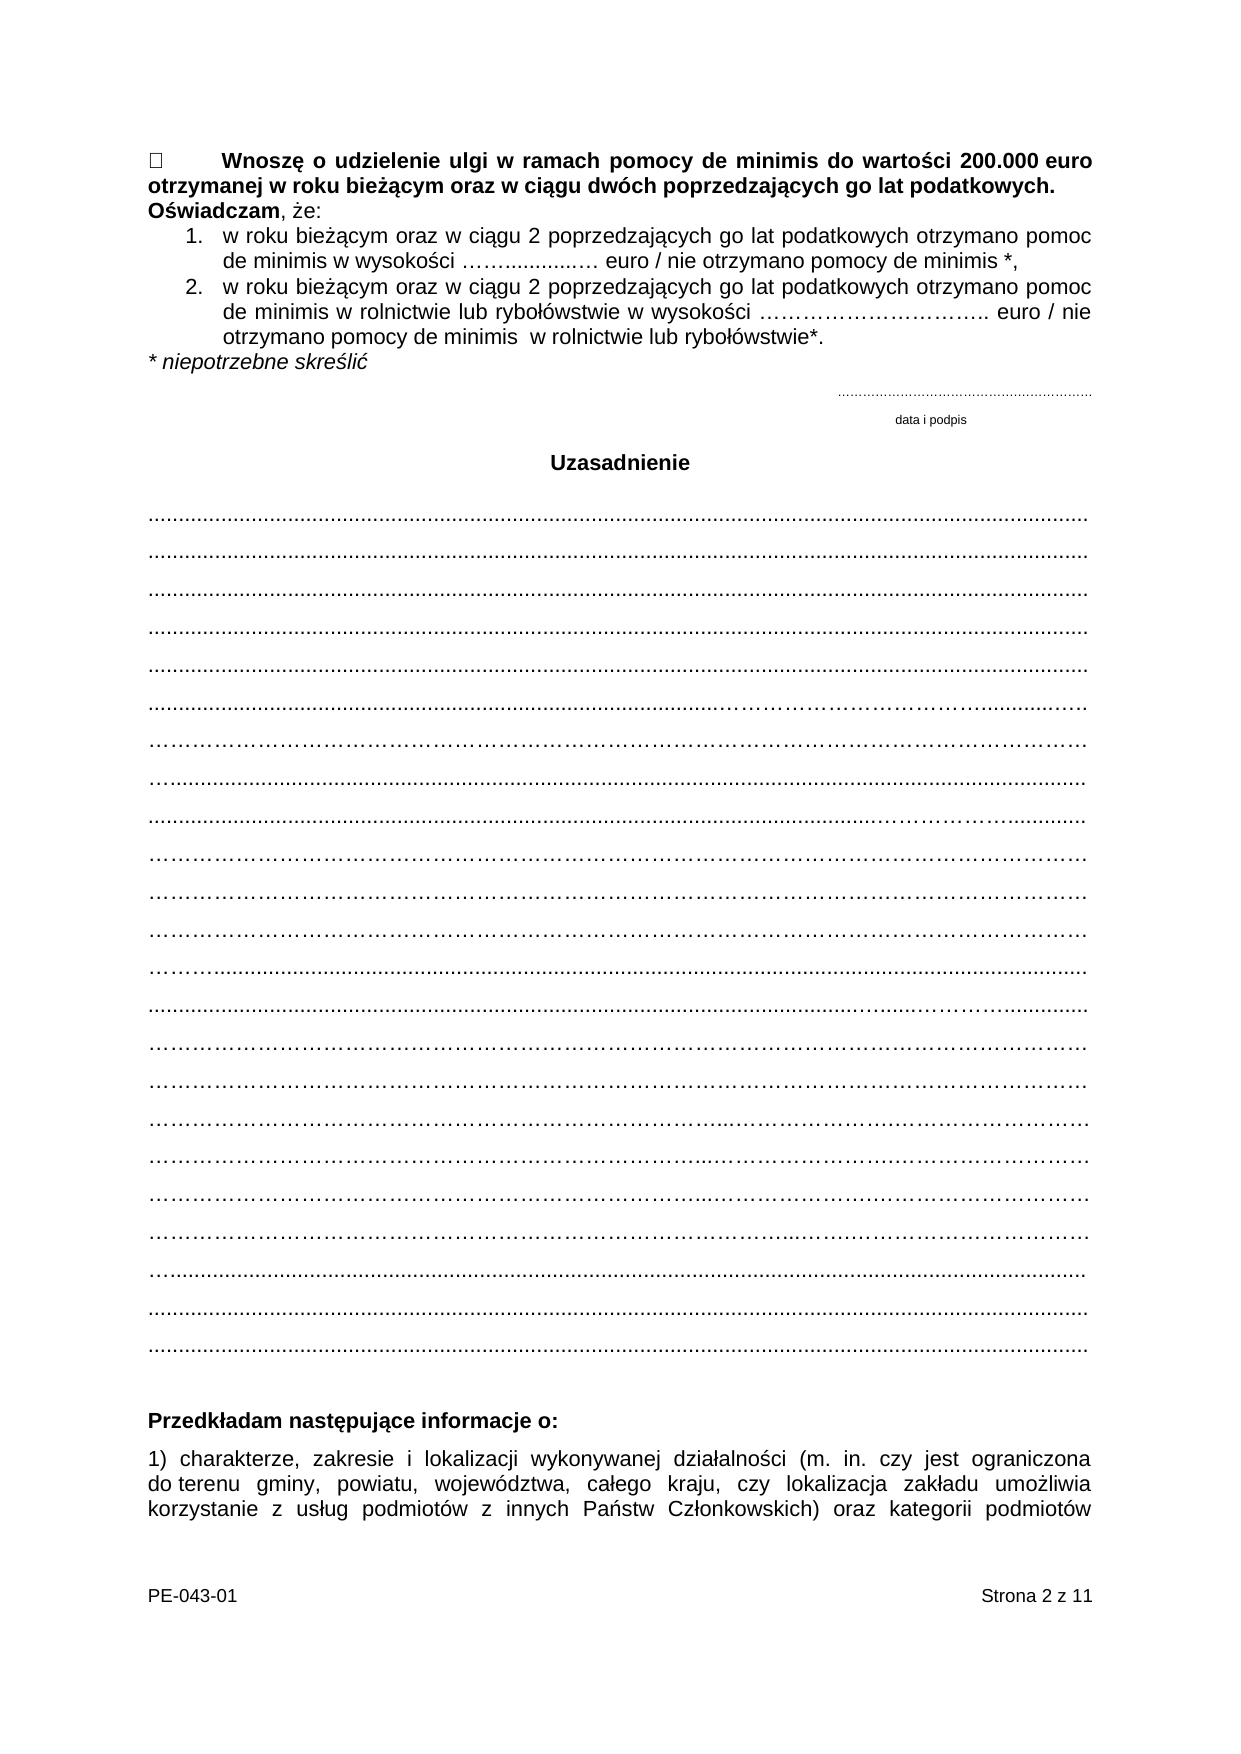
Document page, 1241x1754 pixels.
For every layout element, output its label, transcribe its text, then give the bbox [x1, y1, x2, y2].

text ……………………………………………………………………………...…….…………………………… [148, 1219, 1093, 1244]
text …………………………………….……………… [148, 374, 1093, 400]
text …………………………………………………………………...…………………….……………………… [148, 1143, 1093, 1168]
text …............................................................................................................................................................................................................................................................................................................................................................................................................................................................................. [148, 1257, 1093, 1358]
text  Wnoszę o udzielenie ulgi w ramach pomocy de minimis do wartości 200.000 euro otrzymanej w roku bieżącym oraz w ciągu dwóch poprzedzających go lat podatkowych. [148, 148, 1093, 198]
text Przedkładam następujące informacje o: [148, 1408, 1093, 1433]
text ……………………………………………………………………………………………………………………...............................................................................................................................................................................................................................................................................……………….............…………………………………………………………………………………………………………………………………………………………………………………………………………………………………… [148, 727, 1093, 904]
text data i podpis [892, 412, 1093, 437]
text ………………………………………………………………………………………………………………… [148, 916, 1093, 942]
text ……………………………………………………………………...………………….……………………… [148, 1106, 1093, 1131]
text ……….....................................................................................................................................................................................................................................................................…......…………..............…………………………………………………………………………………………………………………………………………………………………………………………………………………………………… [148, 954, 1093, 1093]
text * niepotrzebne skreślić [148, 349, 1093, 374]
text .....................................................................................................................................................................................................................................................................................................................................................................................................................................................................................................................................................................................................................................................................................................................................................................................................................................................................................................………………………………............….. [148, 501, 1093, 715]
text Oświadczam, że: [148, 198, 1093, 223]
text Uzasadnienie [148, 450, 1093, 475]
text …………………………………………………………………...………………….………………………… [148, 1181, 1093, 1206]
list w roku bieżącym oraz w ciągu 2 poprzedzających go lat podatkowych otrzymano pomoc de minimis w wysokości ……............… euro / nie otrzymano pomocy de minimis *, [185, 223, 1093, 274]
text 1) charakterze, zakresie i lokalizacji wykonywanej działalności (m. in. czy jest ograniczona do terenu gminy, powiatu, województwa, całego kraju, czy lokalizacja zakładu umożliwia korzystanie z usług podmiotów z innych Państw Członkowskich) oraz kategorii podmiotów [148, 1446, 1093, 1521]
list w roku bieżącym oraz w ciągu 2 poprzedzających go lat podatkowych otrzymano pomoc de minimis w rolnictwie lub rybołówstwie w wysokości ………………………….. euro / nie otrzymano pomocy de minimis w rolnictwie lub rybołówstwie*. [185, 274, 1093, 349]
